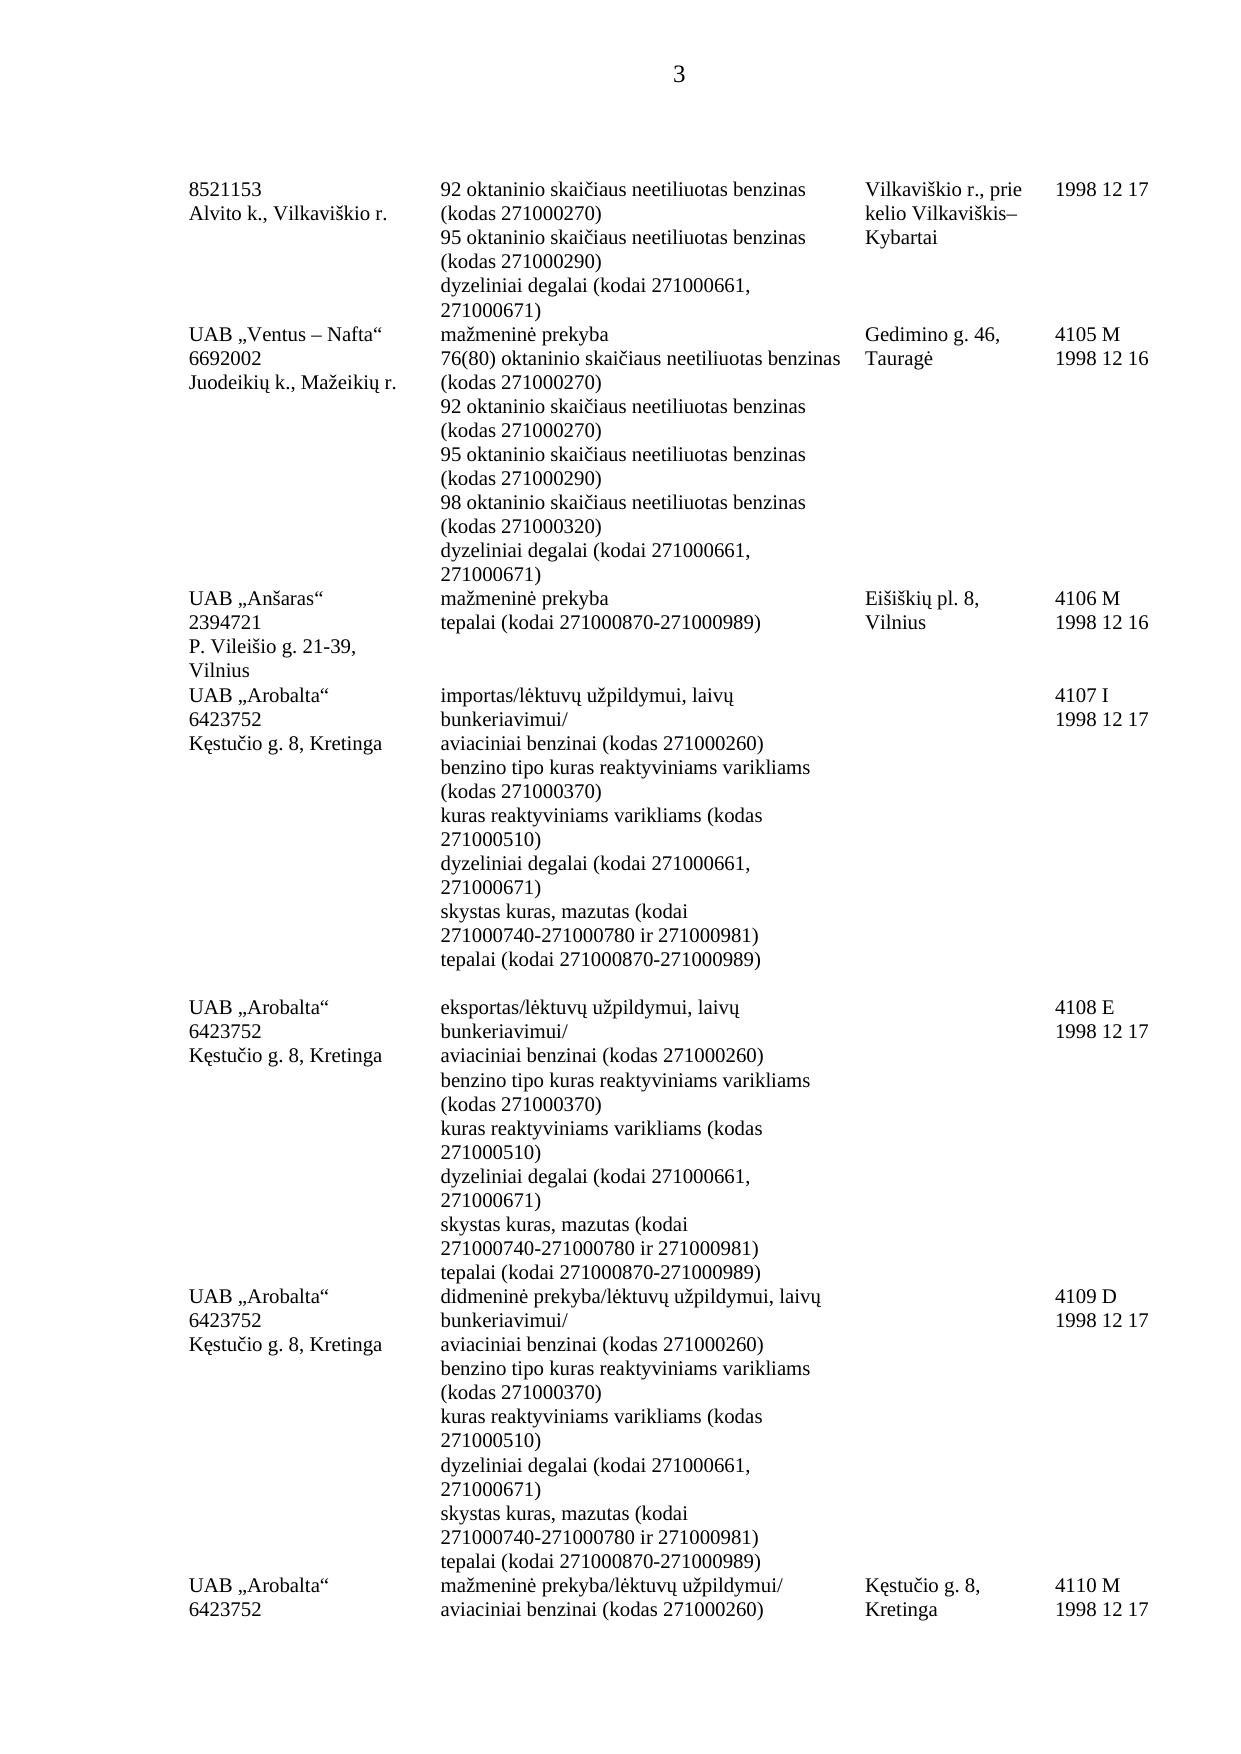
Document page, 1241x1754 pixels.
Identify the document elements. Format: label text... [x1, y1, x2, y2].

table_cell 4105 M 1998 12 16 [1044, 322, 1181, 586]
table_cell [854, 683, 1043, 995]
table_cell UAB „Arobalta“ 6423752 Kęstučio g. 8, Kretinga [177, 995, 429, 1284]
table_cell UAB „Arobalta“ 6423752 [177, 1573, 429, 1621]
table_cell eksportas/lėktuvų užpildymui, laivų bunkeriavimui/ aviaciniai benzinai (kodas 271000260) benzino tipo kuras reaktyviniams varikliams (kodas 271000370) kuras reaktyviniams varikliams (kodas 271000510) dyzeliniai degalai (kodai 271000661, 271000671) skystas kuras, mazutas (kodai 271000740-271000780 ir 271000981) tepalai (kodai 271000870-271000989) [429, 995, 853, 1284]
table_cell importas/lėktuvų užpildymui, laivų bunkeriavimui/ aviaciniai benzinai (kodas 271000260) benzino tipo kuras reaktyviniams varikliams (kodas 271000370) kuras reaktyviniams varikliams (kodas 271000510) dyzeliniai degalai (kodai 271000661, 271000671) skystas kuras, mazutas (kodai 271000740-271000780 ir 271000981) tepalai (kodai 271000870-271000989) [429, 683, 853, 995]
table_cell 4107 I 1998 12 17 [1044, 683, 1181, 995]
table_cell Vilkaviškio r., prie kelio Vilkaviškis–Kybartai [854, 177, 1043, 322]
table_cell didmeninė prekyba/lėktuvų užpildymui, laivų bunkeriavimui/ aviaciniai benzinai (kodas 271000260) benzino tipo kuras reaktyviniams varikliams (kodas 271000370) kuras reaktyviniams varikliams (kodas 271000510) dyzeliniai degalai (kodai 271000661, 271000671) skystas kuras, mazutas (kodai 271000740-271000780 ir 271000981) tepalai (kodai 271000870-271000989) [429, 1284, 853, 1573]
table_cell 92 oktaninio skaičiaus neetiliuotas benzinas (kodas 271000270) 95 oktaninio skaičiaus neetiliuotas benzinas (kodas 271000290) dyzeliniai degalai (kodai 271000661, 271000671) [429, 177, 853, 322]
table_cell mažmeninė prekyba tepalai (kodai 271000870-271000989) [429, 586, 853, 682]
table_cell [854, 1284, 1043, 1573]
table_cell mažmeninė prekyba 76(80) oktaninio skaičiaus neetiliuotas benzinas (kodas 271000270) 92 oktaninio skaičiaus neetiliuotas benzinas (kodas 271000270) 95 oktaninio skaičiaus neetiliuotas benzinas (kodas 271000290) 98 oktaninio skaičiaus neetiliuotas benzinas (kodas 271000320) dyzeliniai degalai (kodai 271000661, 271000671) [429, 322, 853, 586]
table_cell 4110 M 1998 12 17 [1044, 1573, 1181, 1621]
table_cell 4106 M 1998 12 16 [1044, 586, 1181, 682]
table_cell 1998 12 17 [1044, 177, 1181, 322]
table_cell UAB „Anšaras“ 2394721 P. Vileišio g. 21-39, Vilnius [177, 586, 429, 682]
table_cell Eišiškių pl. 8, Vilnius [854, 586, 1043, 682]
table_cell UAB „Ventus – Nafta“ 6692002 Juodeikių k., Mažeikių r. [177, 322, 429, 586]
table_cell Kęstučio g. 8, Kretinga [854, 1573, 1043, 1621]
table_cell mažmeninė prekyba/lėktuvų užpildymui/ aviaciniai benzinai (kodas 271000260) [429, 1573, 853, 1621]
table_cell [854, 995, 1043, 1284]
table_cell Gedimino g. 46, Tauragė [854, 322, 1043, 586]
table_cell 4108 E 1998 12 17 [1044, 995, 1181, 1284]
table_cell 4109 D 1998 12 17 [1044, 1284, 1181, 1573]
table_cell 8521153 Alvito k., Vilkaviškio r. [177, 177, 429, 322]
table_cell UAB „Arobalta“ 6423752 Kęstučio g. 8, Kretinga [177, 683, 429, 995]
table_cell UAB „Arobalta“ 6423752 Kęstučio g. 8, Kretinga [177, 1284, 429, 1573]
